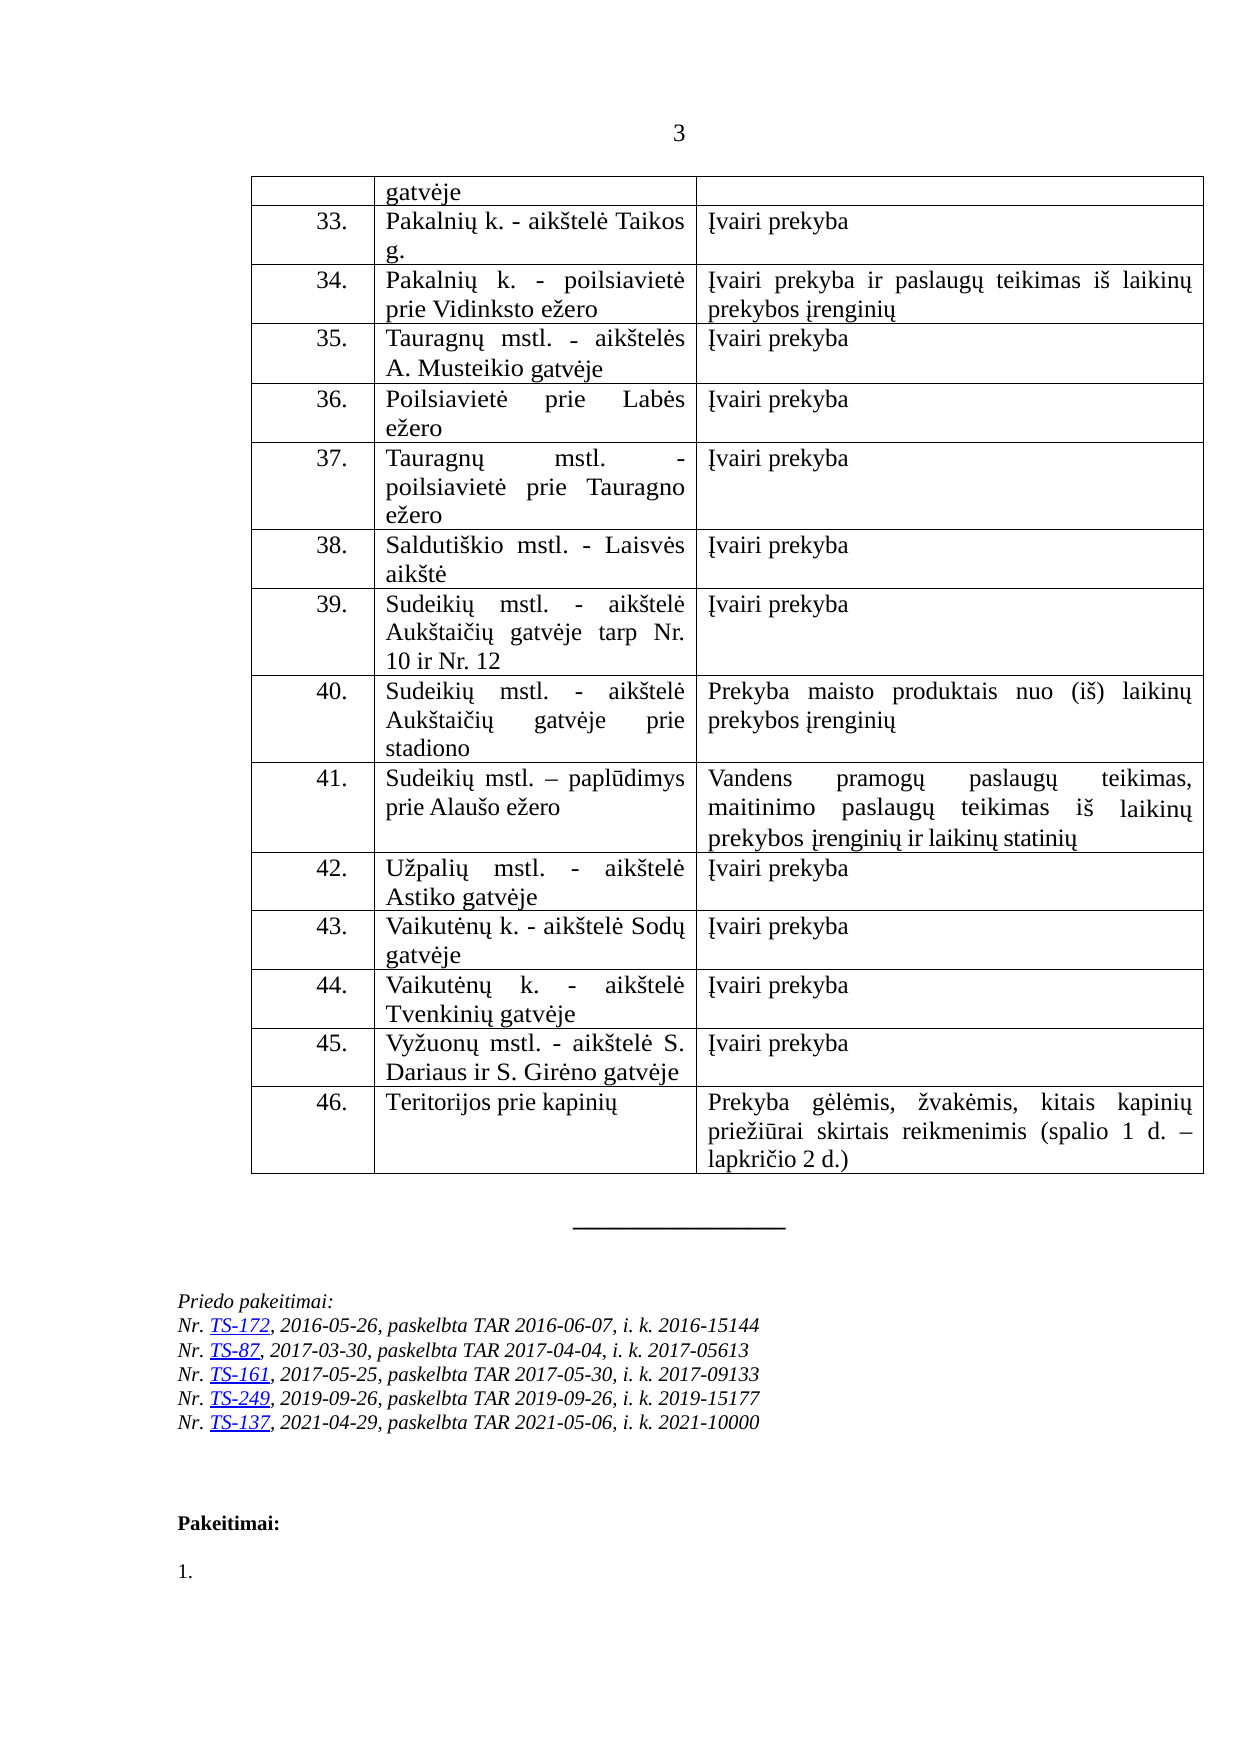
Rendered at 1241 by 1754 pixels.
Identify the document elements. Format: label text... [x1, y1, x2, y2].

table_cell Vaikutėnų k. - aikštelė Tvenkinių gatvėje [375, 970, 696, 1027]
table_cell Vandens pramogų paslaugų teikimas, maitinimo paslaugų teikimas iš laikinų prekybos įrenginių ir laikinų statinių [697, 763, 1203, 852]
table_cell [252, 177, 374, 205]
table_cell 33. [252, 206, 374, 264]
table_cell 39. [252, 589, 374, 675]
table_cell Įvairi prekyba [697, 911, 1203, 969]
text _________________ [177, 1203, 1181, 1232]
table_cell Vyžuonų mstl. - aikštelė S. Dariaus ir S. Girėno gatvėje [375, 1029, 696, 1086]
table_cell Įvairi prekyba [697, 324, 1203, 383]
text 1. [177, 1559, 1181, 1583]
table_cell 41. [252, 763, 374, 852]
table_cell 45. [252, 1029, 374, 1086]
table_cell Sudeikių mstl. - aikštelė Aukštaičių gatvėje tarp Nr. 10 ir Nr. 12 [375, 589, 696, 675]
table_cell Prekyba maisto produktais nuo (iš) laikinų prekybos įrenginių [697, 676, 1203, 762]
table_cell gatvėje [375, 177, 696, 205]
table_cell Tauragnų mstl. - poilsiavietė prie Tauragno ežero [375, 443, 696, 529]
table_cell 34. [252, 265, 374, 322]
text Nr. TS-137, 2021-04-29, paskelbta TAR 2021-05-06, i. k. 2021-10000 [177, 1410, 1181, 1434]
table_cell Įvairi prekyba ir paslaugų teikimas iš laikinų prekybos įrenginių [697, 265, 1203, 322]
table_cell 40. [252, 676, 374, 762]
table_cell Įvairi prekyba [697, 206, 1203, 264]
table_cell 46. [252, 1087, 374, 1173]
table_cell Įvairi prekyba [697, 384, 1203, 442]
text Priedo pakeitimai: [177, 1289, 1181, 1313]
table_cell 38. [252, 530, 374, 588]
table_cell Prekyba gėlėmis, žvakėmis, kitais kapinių priežiūrai skirtais reikmenimis (spalio 1 d. – lapkričio 2 d.) [697, 1087, 1203, 1173]
table_cell 43. [252, 911, 374, 969]
table_cell 44. [252, 970, 374, 1027]
table_cell Įvairi prekyba [697, 1029, 1203, 1086]
table_cell Įvairi prekyba [697, 970, 1203, 1027]
text Pakeitimai: [177, 1511, 1181, 1535]
table_cell [697, 177, 1203, 205]
table_cell Poilsiavietė prie Labės ežero [375, 384, 696, 442]
table_cell 42. [252, 853, 374, 910]
table_cell Įvairi prekyba [697, 589, 1203, 675]
text Nr. TS-87, 2017-03-30, paskelbta TAR 2017-04-04, i. k. 2017-05613 [177, 1337, 1181, 1362]
table_cell Įvairi prekyba [697, 443, 1203, 529]
table_cell Tauragnų mstl. - aikštelės A. Musteikio gatvėje [375, 324, 696, 383]
text Nr. TS-161, 2017-05-25, paskelbta TAR 2017-05-30, i. k. 2017-09133 [177, 1362, 1181, 1386]
table_cell 35. [252, 324, 374, 383]
table_cell Įvairi prekyba [697, 530, 1203, 588]
table_cell Užpalių mstl. - aikštelė Astiko gatvėje [375, 853, 696, 910]
text Nr. TS-249, 2019-09-26, paskelbta TAR 2019-09-26, i. k. 2019-15177 [177, 1386, 1181, 1410]
table_cell Vaikutėnų k. - aikštelė Sodų gatvėje [375, 911, 696, 969]
table_cell Sudeikių mstl. – paplūdimys prie Alaušo ežero [375, 763, 696, 852]
table_cell 37. [252, 443, 374, 529]
table_cell Saldutiškio mstl. - Laisvės aikštė [375, 530, 696, 588]
table_cell Pakalnių k. - poilsiavietė prie Vidinksto ežero [375, 265, 696, 322]
text Nr. TS-172, 2016-05-26, paskelbta TAR 2016-06-07, i. k. 2016-15144 [177, 1313, 1181, 1337]
table_cell Sudeikių mstl. - aikštelė Aukštaičių gatvėje prie stadiono [375, 676, 696, 762]
table_cell Pakalnių k. - aikštelė Taikos g. [375, 206, 696, 264]
table_cell 36. [252, 384, 374, 442]
table_cell Įvairi prekyba [697, 853, 1203, 910]
table_cell Teritorijos prie kapinių [375, 1087, 696, 1173]
